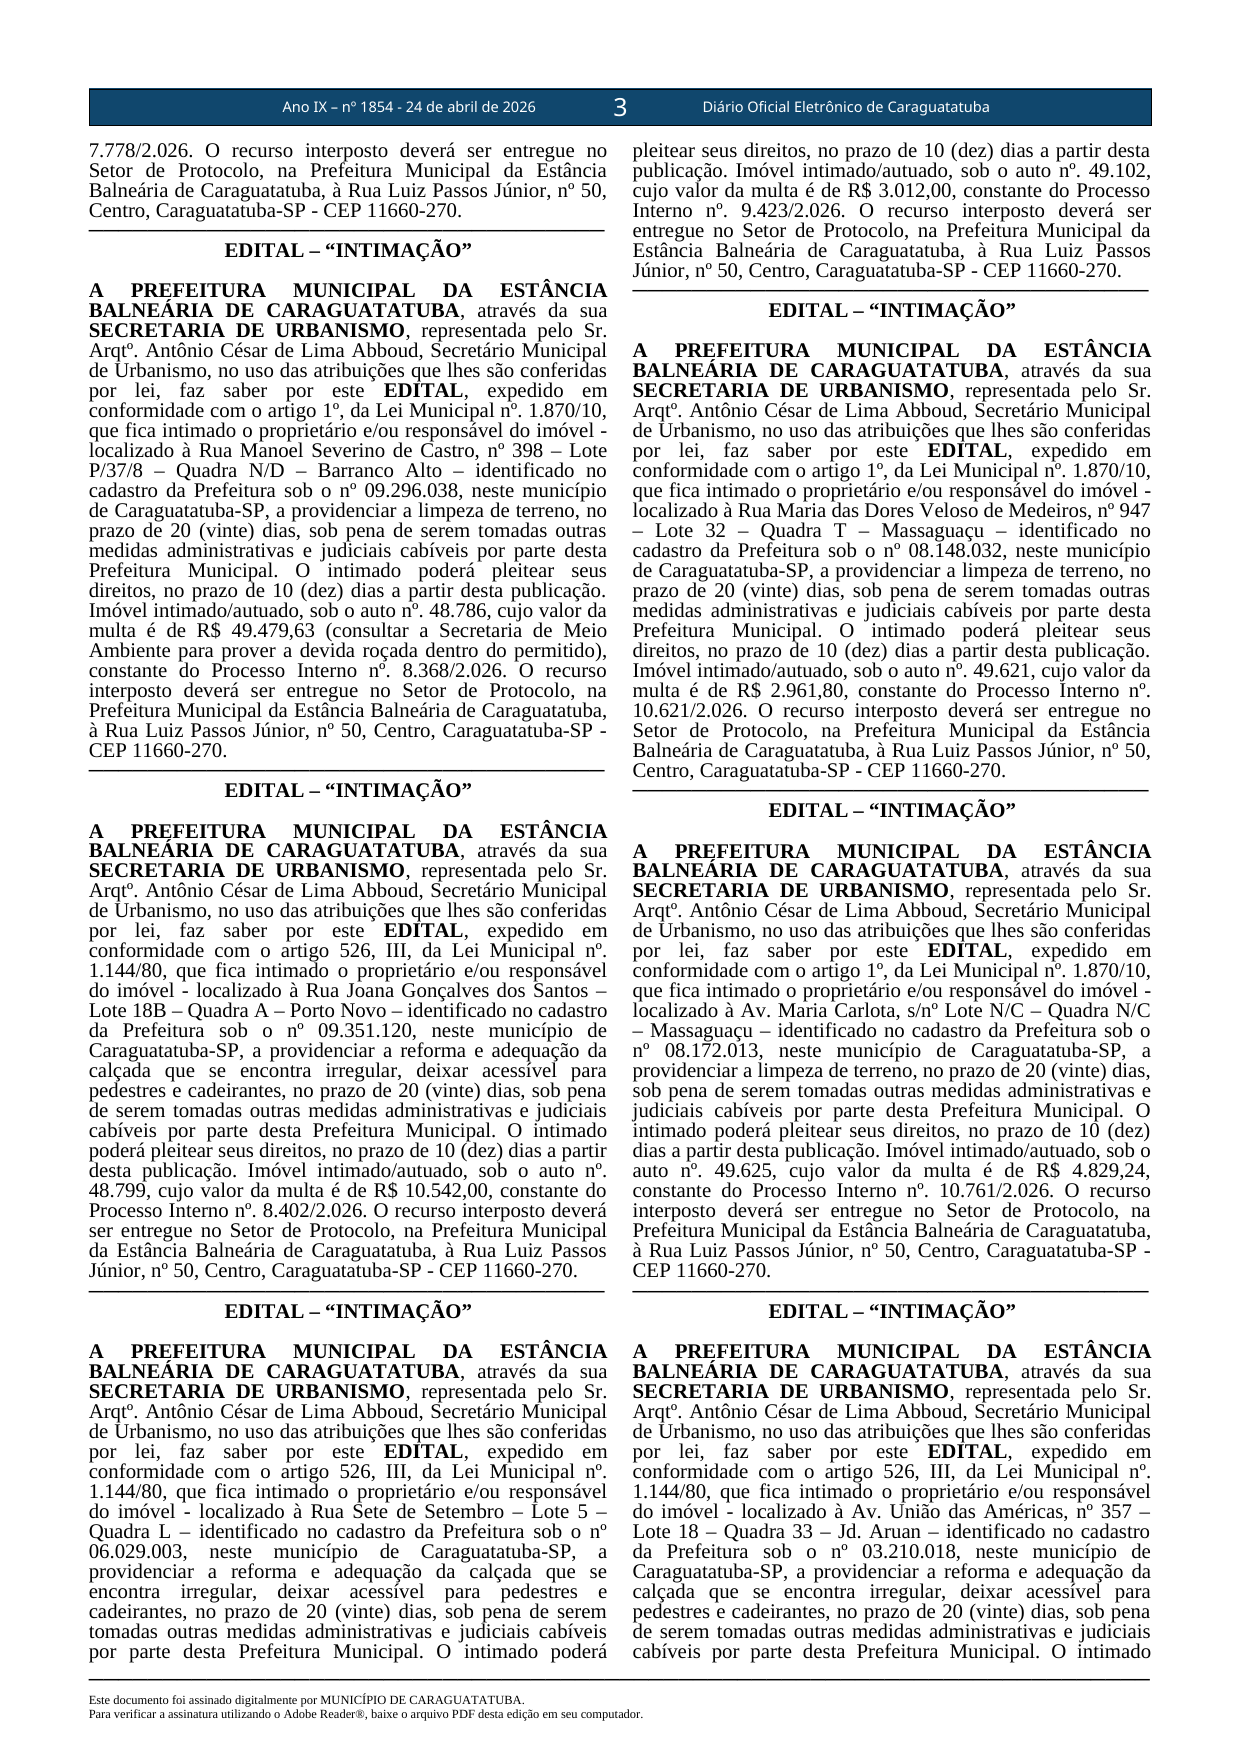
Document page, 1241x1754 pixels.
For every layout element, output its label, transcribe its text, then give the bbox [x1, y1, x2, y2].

text EDITAL – “INTIMAÇÃO” [632, 302, 1152, 321]
text ─────────────────────────────────── [632, 1282, 1152, 1302]
text ─────────────────────────────────── [88, 222, 608, 242]
text EDITAL – “INTIMAÇÃO” [632, 802, 1152, 822]
text ─────────────────────────────────── [88, 1282, 608, 1302]
text A PREFEITURA MUNICIPAL DA ESTÂNCIA BALNEÁRIA DE CARAGUATATUBA, através da sua SECRETARIA DE URBANISMO, representada pelo Sr. Arqtº. Antônio César de Lima Abboud, Secretário Municipal de Urbanismo, no uso das atribuições que lhes são conferidas por lei, faz saber por este EDITAL, expedido em conformidade com o artigo 1º, da Lei Municipal nº. 1.870/10, que fica intimado o proprietário e/ou responsável do imóvel - localizado à Rua Maria das Dores Veloso de Medeiros, nº 947 – Lote 32 – Quadra T – Massaguaçu – identificado no cadastro da Prefeitura sob o nº 08.148.032, neste município de Caraguatatuba-SP, a providenciar a limpeza de terreno, no prazo de 20 (vinte) dias, sob pena de serem tomadas outras medidas administrativas e judiciais cabíveis por parte desta Prefeitura Municipal. O intimado poderá pleitear seus direitos, no prazo de 10 (dez) dias a partir desta publicação. Imóvel intimado/autuado, sob o auto nº. 49.621, cujo valor da multa é de R$ 2.961,80, constante do Processo Interno nº. 10.621/2.026. O recurso interposto deverá ser entregue no Setor de Protocolo, na Prefeitura Municipal da Estância Balneária de Caraguatatuba, à Rua Luiz Passos Júnior, nº 50, Centro, Caraguatatuba-SP - CEP 11660-270. [632, 342, 1152, 782]
text A PREFEITURA MUNICIPAL DA ESTÂNCIA BALNEÁRIA DE CARAGUATATUBA, através da sua SECRETARIA DE URBANISMO, representada pelo Sr. Arqtº. Antônio César de Lima Abboud, Secretário Municipal de Urbanismo, no uso das atribuições que lhes são conferidas por lei, faz saber por este EDITAL, expedido em conformidade com o artigo 526, III, da Lei Municipal nº. 1.144/80, que fica intimado o proprietário e/ou responsável do imóvel - localizado à Rua Sete de Setembro – Lote 5 – Quadra L – identificado no cadastro da Prefeitura sob o nº 06.029.003, neste município de Caraguatatuba-SP, a providenciar a reforma e adequação da calçada que se encontra irregular, deixar acessível para pedestres e cadeirantes, no prazo de 20 (vinte) dias, sob pena de serem tomadas outras medidas administrativas e judiciais cabíveis por parte desta Prefeitura Municipal. O intimado poderá [88, 1343, 608, 1663]
text EDITAL – “INTIMAÇÃO” [88, 782, 608, 802]
text A PREFEITURA MUNICIPAL DA ESTÂNCIA BALNEÁRIA DE CARAGUATATUBA, através da sua SECRETARIA DE URBANISMO, representada pelo Sr. Arqtº. Antônio César de Lima Abboud, Secretário Municipal de Urbanismo, no uso das atribuições que lhes são conferidas por lei, faz saber por este EDITAL, expedido em conformidade com o artigo 1º, da Lei Municipal nº. 1.870/10, que fica intimado o proprietário e/ou responsável do imóvel - localizado à Av. Maria Carlota, s/nº Lote N/C – Quadra N/C – Massaguaçu – identificado no cadastro da Prefeitura sob o nº 08.172.013, neste município de Caraguatatuba-SP, a providenciar a limpeza de terreno, no prazo de 20 (vinte) dias, sob pena de serem tomadas outras medidas administrativas e judiciais cabíveis por parte desta Prefeitura Municipal. O intimado poderá pleitear seus direitos, no prazo de 10 (dez) dias a partir desta publicação. Imóvel intimado/autuado, sob o auto nº. 49.625, cujo valor da multa é de R$ 4.829,24, constante do Processo Interno nº. 10.761/2.026. O recurso interposto deverá ser entregue no Setor de Protocolo, na Prefeitura Municipal da Estância Balneária de Caraguatatuba, à Rua Luiz Passos Júnior, nº 50, Centro, Caraguatatuba-SP - CEP 11660-270. [632, 842, 1152, 1282]
text ─────────────────────────────────── [632, 282, 1152, 302]
text 7.778/2.026. O recurso interposto deverá ser entregue no Setor de Protocolo, na Prefeitura Municipal da Estância Balneária de Caraguatatuba, à Rua Luiz Passos Júnior, nº 50, Centro, Caraguatatuba-SP - CEP 11660-270. [88, 142, 608, 222]
text A PREFEITURA MUNICIPAL DA ESTÂNCIA BALNEÁRIA DE CARAGUATATUBA, através da sua SECRETARIA DE URBANISMO, representada pelo Sr. Arqtº. Antônio César de Lima Abboud, Secretário Municipal de Urbanismo, no uso das atribuições que lhes são conferidas por lei, faz saber por este EDITAL, expedido em conformidade com o artigo 1º, da Lei Municipal nº. 1.870/10, que fica intimado o proprietário e/ou responsável do imóvel - localizado à Rua Manoel Severino de Castro, nº 398 – Lote P/37/8 – Quadra N/D – Barranco Alto – identificado no cadastro da Prefeitura sob o nº 09.296.038, neste município de Caraguatatuba-SP, a providenciar a limpeza de terreno, no prazo de 20 (vinte) dias, sob pena de serem tomadas outras medidas administrativas e judiciais cabíveis por parte desta Prefeitura Municipal. O intimado poderá pleitear seus direitos, no prazo de 10 (dez) dias a partir desta publicação. Imóvel intimado/autuado, sob o auto nº. 48.786, cujo valor da multa é de R$ 49.479,63 (consultar a Secretaria de Meio Ambiente para prover a devida roçada dentro do permitido), constante do Processo Interno nº. 8.368/2.026. O recurso interposto deverá ser entregue no Setor de Protocolo, na Prefeitura Municipal da Estância Balneária de Caraguatatuba, à Rua Luiz Passos Júnior, nº 50, Centro, Caraguatatuba-SP - CEP 11660-270. [88, 282, 608, 762]
text ─────────────────────────────────── [632, 782, 1152, 802]
text EDITAL – “INTIMAÇÃO” [632, 1302, 1152, 1322]
text pleitear seus direitos, no prazo de 10 (dez) dias a partir desta publicação. Imóvel intimado/autuado, sob o auto nº. 49.102, cujo valor da multa é de R$ 3.012,00, constante do Processo Interno nº. 9.423/2.026. O recurso interposto deverá ser entregue no Setor de Protocolo, na Prefeitura Municipal da Estância Balneária de Caraguatatuba, à Rua Luiz Passos Júnior, nº 50, Centro, Caraguatatuba-SP - CEP 11660-270. [632, 142, 1152, 282]
text A PREFEITURA MUNICIPAL DA ESTÂNCIA BALNEÁRIA DE CARAGUATATUBA, através da sua SECRETARIA DE URBANISMO, representada pelo Sr. Arqtº. Antônio César de Lima Abboud, Secretário Municipal de Urbanismo, no uso das atribuições que lhes são conferidas por lei, faz saber por este EDITAL, expedido em conformidade com o artigo 526, III, da Lei Municipal nº. 1.144/80, que fica intimado o proprietário e/ou responsável do imóvel - localizado à Rua Joana Gonçalves dos Santos – Lote 18B – Quadra A – Porto Novo – identificado no cadastro da Prefeitura sob o nº 09.351.120, neste município de Caraguatatuba-SP, a providenciar a reforma e adequação da calçada que se encontra irregular, deixar acessível para pedestres e cadeirantes, no prazo de 20 (vinte) dias, sob pena de serem tomadas outras medidas administrativas e judiciais cabíveis por parte desta Prefeitura Municipal. O intimado poderá pleitear seus direitos, no prazo de 10 (dez) dias a partir desta publicação. Imóvel intimado/autuado, sob o auto nº. 48.799, cujo valor da multa é de R$ 10.542,00, constante do Processo Interno nº. 8.402/2.026. O recurso interposto deverá ser entregue no Setor de Protocolo, na Prefeitura Municipal da Estância Balneária de Caraguatatuba, à Rua Luiz Passos Júnior, nº 50, Centro, Caraguatatuba-SP - CEP 11660-270. [88, 822, 608, 1282]
text EDITAL – “INTIMAÇÃO” [88, 242, 608, 261]
text A PREFEITURA MUNICIPAL DA ESTÂNCIA BALNEÁRIA DE CARAGUATATUBA, através da sua SECRETARIA DE URBANISMO, representada pelo Sr. Arqtº. Antônio César de Lima Abboud, Secretário Municipal de Urbanismo, no uso das atribuições que lhes são conferidas por lei, faz saber por este EDITAL, expedido em conformidade com o artigo 526, III, da Lei Municipal nº. 1.144/80, que fica intimado o proprietário e/ou responsável do imóvel - localizado à Av. União das Américas, nº 357 – Lote 18 – Quadra 33 – Jd. Aruan – identificado no cadastro da Prefeitura sob o nº 03.210.018, neste município de Caraguatatuba-SP, a providenciar a reforma e adequação da calçada que se encontra irregular, deixar acessível para pedestres e cadeirantes, no prazo de 20 (vinte) dias, sob pena de serem tomadas outras medidas administrativas e judiciais cabíveis por parte desta Prefeitura Municipal. O intimado [632, 1343, 1152, 1663]
text ─────────────────────────────────── [88, 762, 608, 782]
text EDITAL – “INTIMAÇÃO” [88, 1302, 608, 1322]
